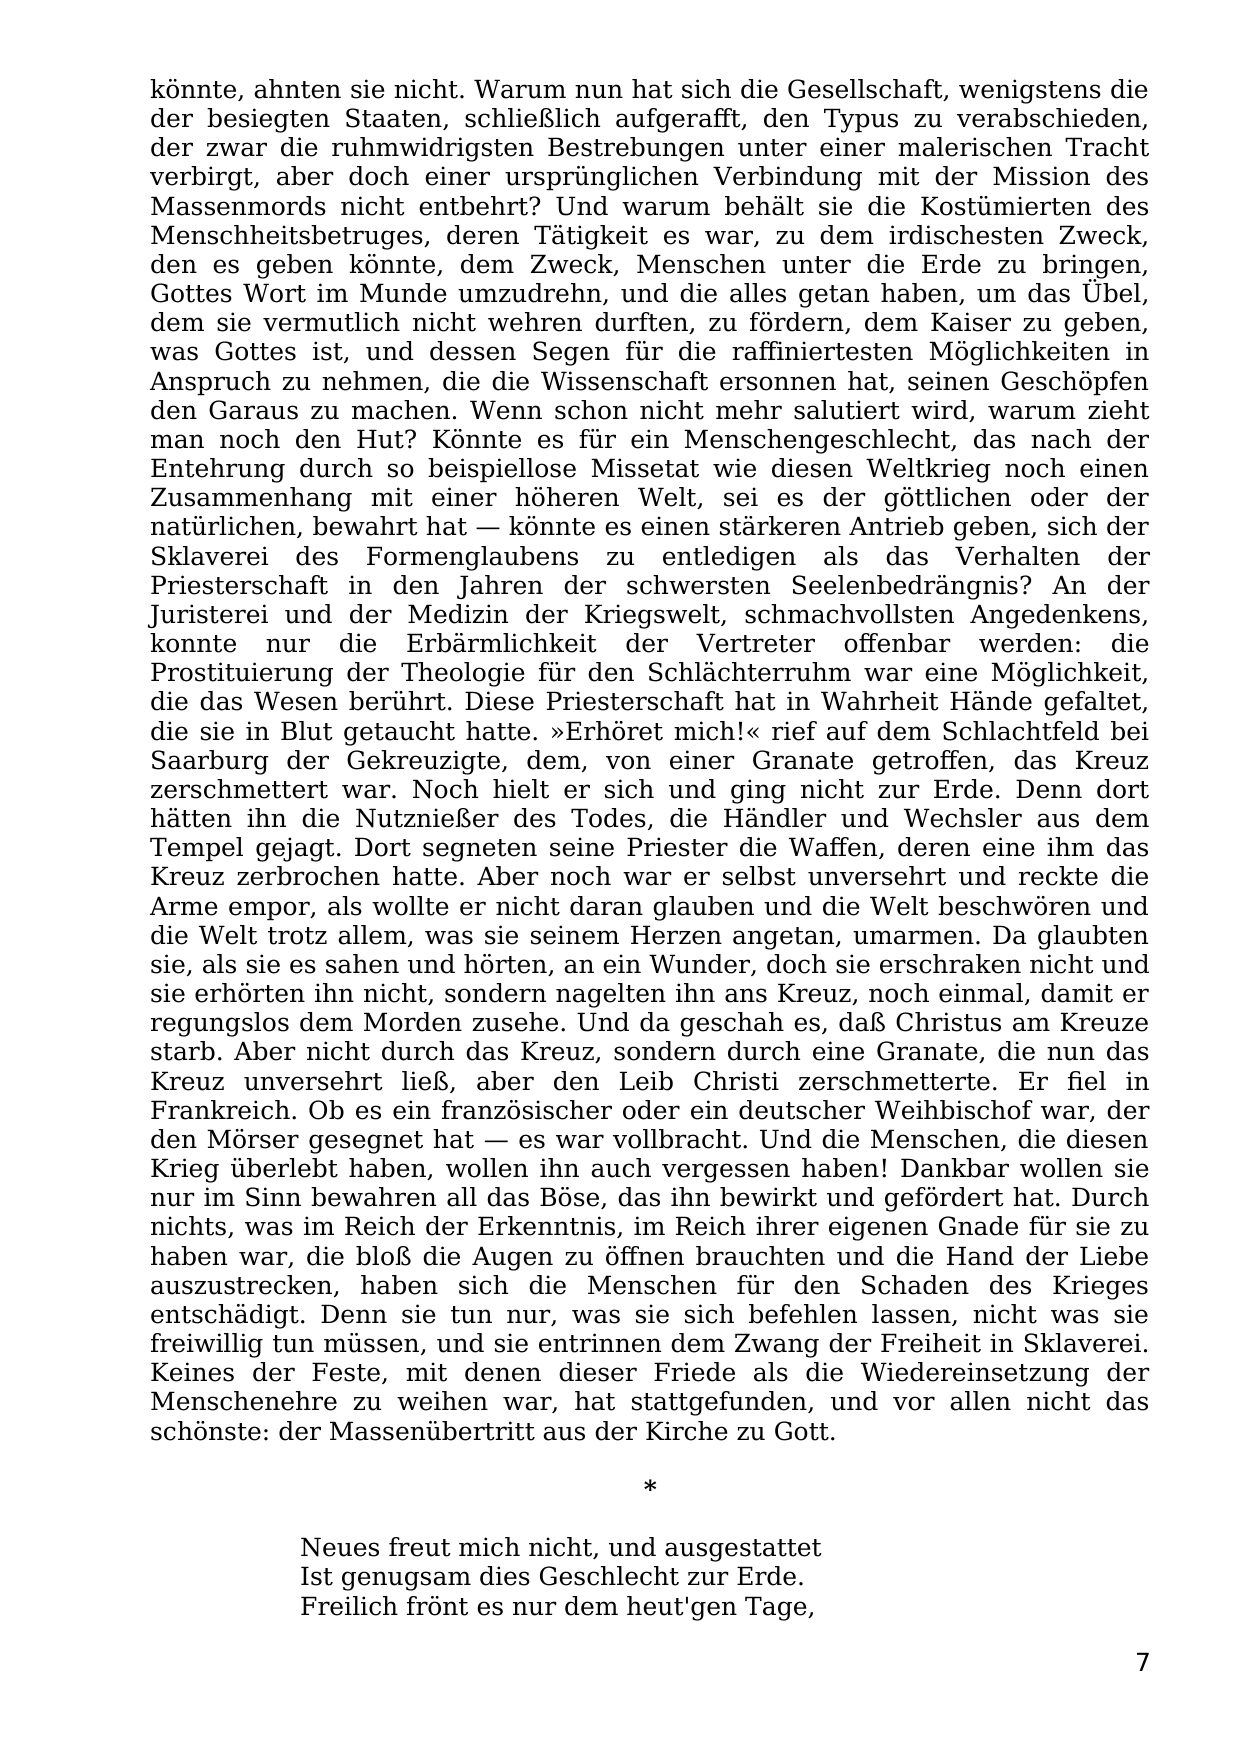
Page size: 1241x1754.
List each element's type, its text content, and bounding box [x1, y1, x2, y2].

text * [150, 1446, 1151, 1504]
text Neues freut mich nicht, und ausgestattet [300, 1533, 1151, 1562]
text Ist genugsam dies Geschlecht zur Erde. [300, 1562, 1151, 1592]
text Freilich frönt es nur dem heut'gen Tage, [300, 1592, 1151, 1621]
text könnte, ahnten sie nicht. Warum nun hat sich die Gesellschaft, wenigstens die der besiegten Staaten, schließlich aufgerafft, den Typus zu verabschieden, der zwar die ruhmwidrigsten Bestrebungen unter einer malerischen Tracht verbirgt, aber doch einer ursprünglichen Verbindung mit der Mission des Massenmords nicht entbehrt? Und warum behält sie die Kostümierten des Menschheitsbetruges, deren Tätigkeit es war, zu dem irdischesten Zweck, den es geben könnte, dem Zweck, Menschen unter die Erde zu bringen, Gottes Wort im Munde umzudrehn, und die alles getan haben, um das Übel, dem sie vermutlich nicht wehren durften, zu fördern, dem Kaiser zu geben, was Gottes ist, und dessen Segen für die raffiniertesten Möglichkeiten in Anspruch zu nehmen, die die Wissenschaft ersonnen hat, seinen Geschöpfen den Garaus zu machen. Wenn schon nicht mehr salutiert wird, warum zieht man noch den Hut? Könnte es für ein Menschengeschlecht, das nach der Entehrung durch so beispiellose Missetat wie diesen Weltkrieg noch einen Zusammenhang mit einer höheren Welt, sei es der göttlichen oder der natürlichen, bewahrt hat — könnte es einen stärkeren Antrieb geben, sich der Sklaverei des Formenglaubens zu entledigen als das Verhalten der Priesterschaft in den Jahren der schwersten Seelenbedrängnis? An der Juristerei und der Medizin der Kriegswelt, schmachvollsten Angedenkens, konnte nur die Erbärmlichkeit der Vertreter offenbar werden: die Prostituierung der Theologie für den Schlächterruhm war eine Möglichkeit, die das Wesen berührt. Diese Priesterschaft hat in Wahrheit Hände gefaltet, die sie in Blut getaucht hatte. »Erhöret mich!« rief auf dem Schlachtfeld bei Saarburg der Gekreuzigte, dem, von einer Granate getroffen, das Kreuz zerschmettert war. Noch hielt er sich und ging nicht zur Erde. Denn dort hätten ihn die Nutznießer des Todes, die Händler und Wechsler aus dem Tempel gejagt. Dort segneten seine Priester die Waffen, deren eine ihm das Kreuz zerbrochen hatte. Aber noch war er selbst unversehrt und reckte die Arme empor, als wollte er nicht daran glauben und die Welt beschwören und die Welt trotz allem, was sie seinem Herzen angetan, umarmen. Da glaubten sie, als sie es sahen und hörten, an ein Wunder, doch sie erschraken nicht und sie erhörten ihn nicht, sondern nagelten ihn ans Kreuz, noch einmal, damit er regungslos dem Morden zusehe. Und da geschah es, daß Christus am Kreuze starb. Aber nicht durch das Kreuz, sondern durch eine Granate, die nun das Kreuz unversehrt ließ, aber den Leib Christi zerschmetterte. Er fiel in Frankreich. Ob es ein französischer oder ein deutscher Weihbischof war, der den Mörser gesegnet hat — es war vollbracht. Und die Menschen, die diesen Krieg überlebt haben, wollen ihn auch vergessen haben! Dankbar wollen sie nur im Sinn bewahren all das Böse, das ihn bewirkt und gefördert hat. Durch nichts, was im Reich der Erkenntnis, im Reich ihrer eigenen Gnade für sie zu haben war, die bloß die Augen zu öffnen brauchten und die Hand der Liebe auszustrecken, haben sich die Menschen für den Schaden des Krieges entschädigt. Denn sie tun nur, was sie sich befehlen lassen, nicht was sie freiwillig tun müssen, und sie entrinnen dem Zwang der Freiheit in Sklaverei. Keines der Feste, mit denen dieser Friede als die Wiedereinsetzung der Menschenehre zu weihen war, hat stattgefunden, und vor allen nicht das schönste: der Massenübertritt aus der Kirche zu Gott. [150, 75, 1151, 1446]
